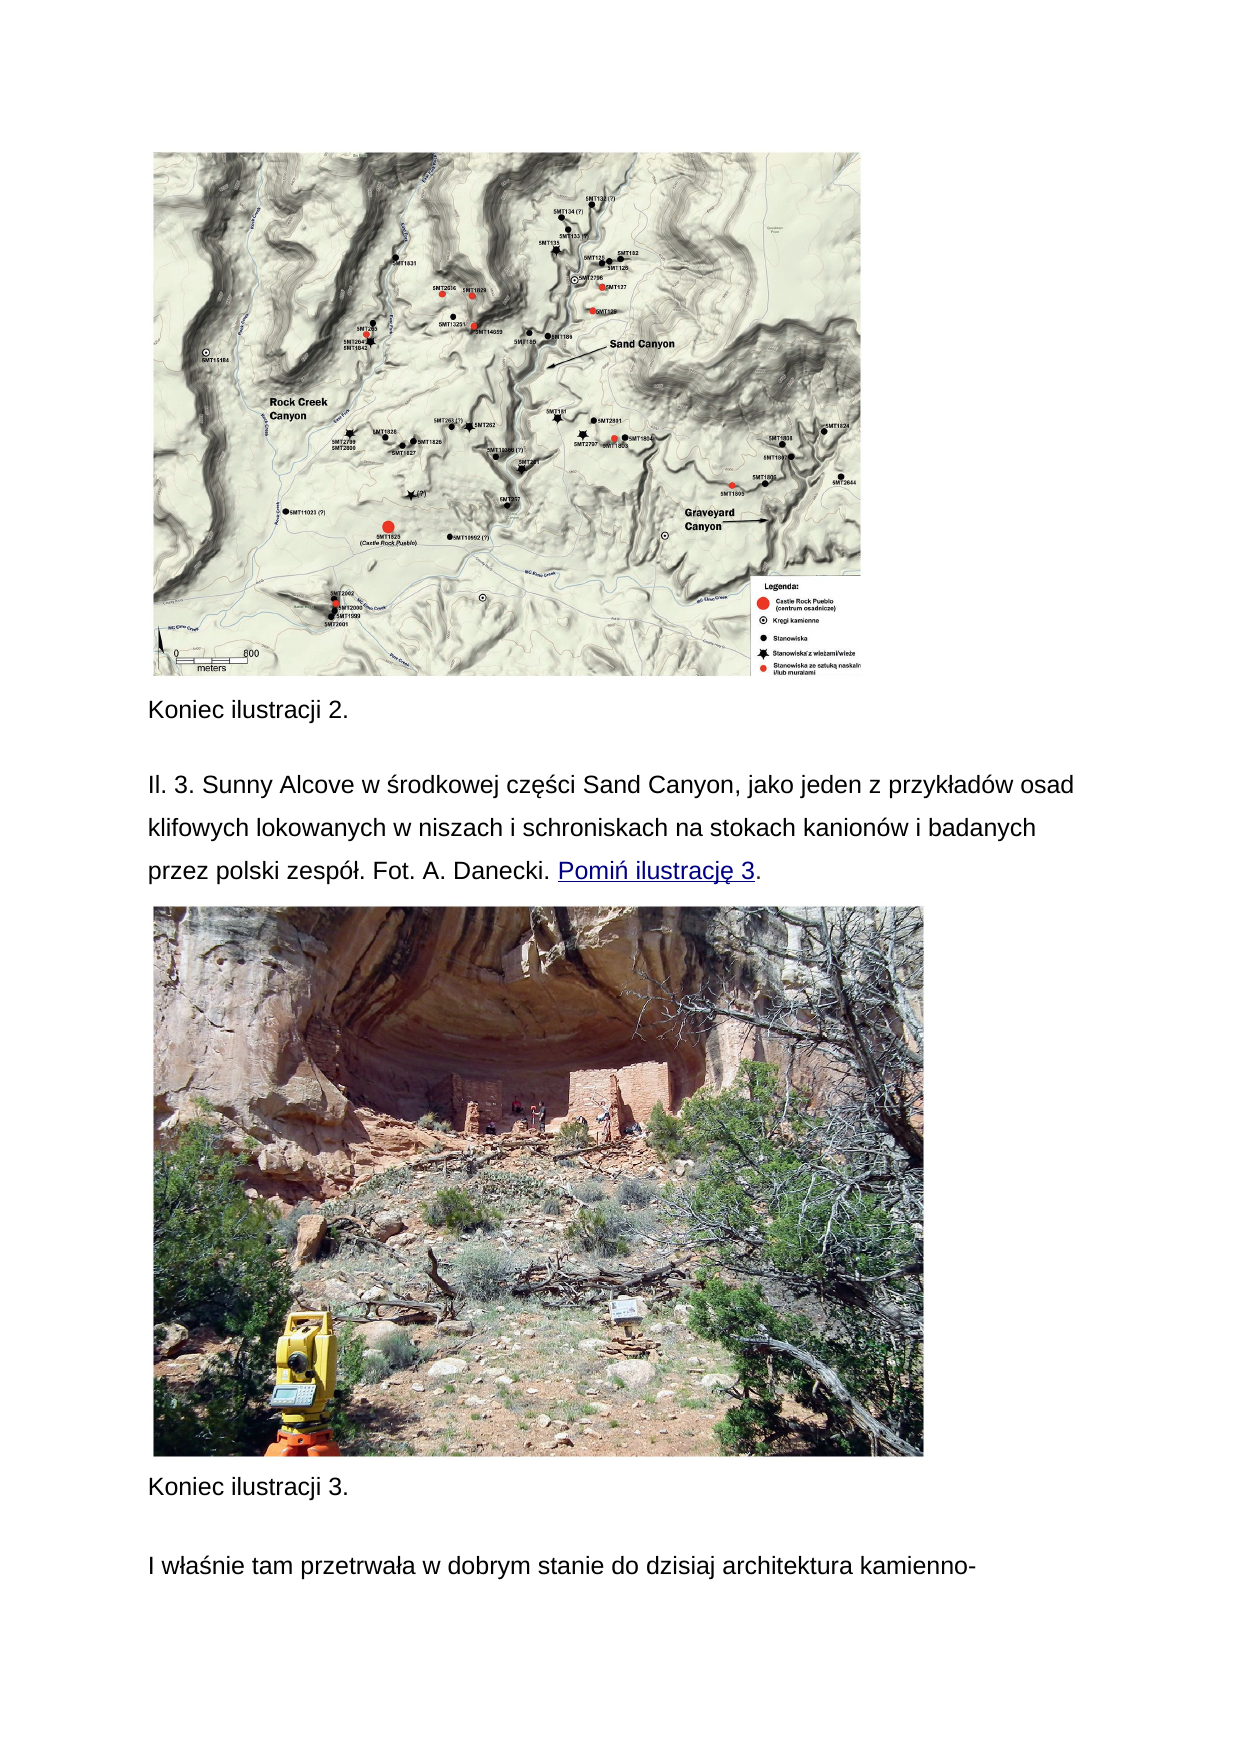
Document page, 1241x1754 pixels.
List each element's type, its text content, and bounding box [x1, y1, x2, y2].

picture [149, 902, 929, 1460]
text Koniec ilustracji 3. [148, 1472, 1093, 1500]
text Il. 3. Sunny Alcove w środkowej części Sand Canyon, jako jeden z przykładów osad klifowych lokowanych w niszach i schroniskach na stokach kanionów i badanych przez polski zespół. Fot. A. Danecki. Pomiń ilustrację 3. [148, 770, 1093, 885]
text Koniec ilustracji 2. [148, 695, 1093, 723]
picture [150, 150, 863, 679]
text I właśnie tam przetrwała w dobrym stanie do dzisiaj architektura kamienno- [148, 1551, 1093, 1579]
